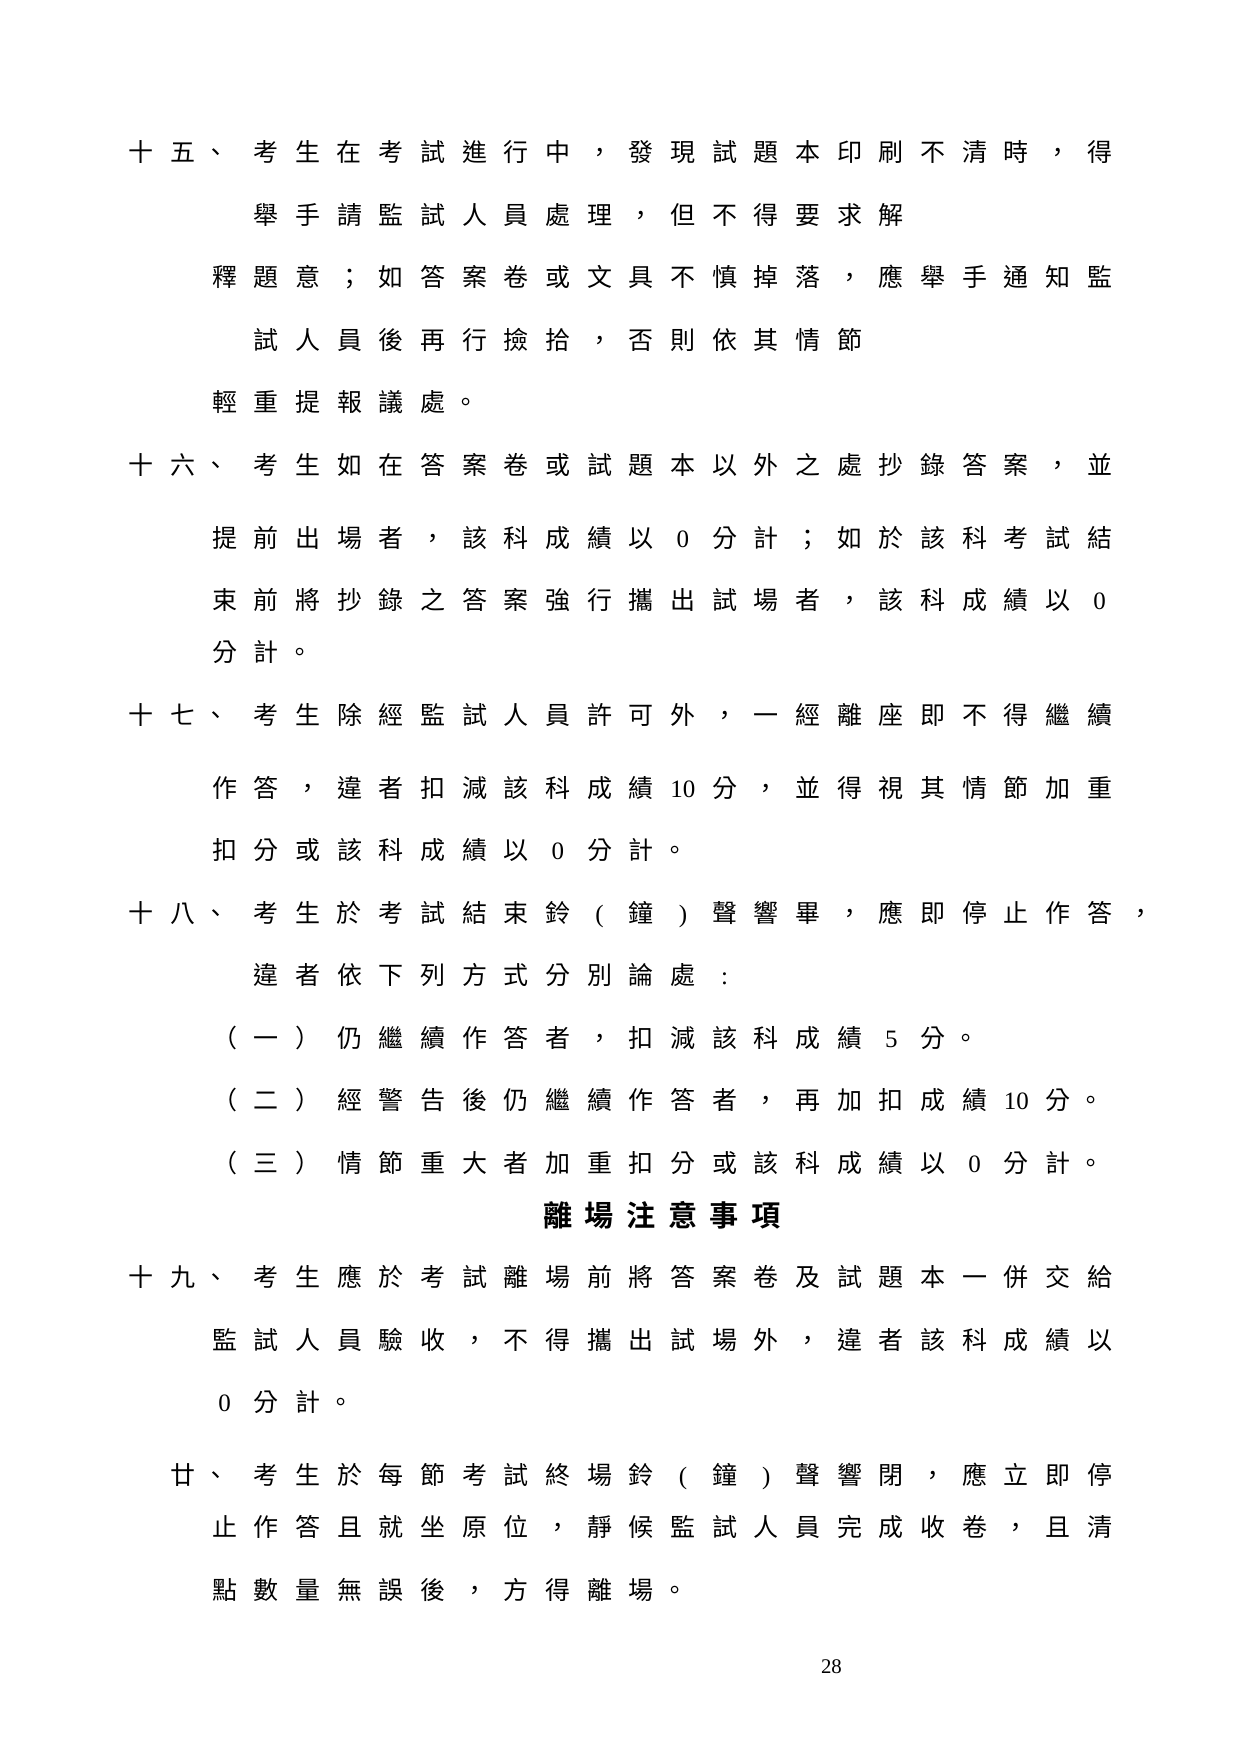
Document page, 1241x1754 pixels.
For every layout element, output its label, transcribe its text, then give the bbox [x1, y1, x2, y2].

text 廿、考生於每節考試終場鈴(鐘)聲響閉，應立即停止作答且就坐原位，靜候監試人員完成收卷，且清點數量無誤後，方得離場。 [143, 1422, 1120, 1609]
text 十八、考生於考試結束鈴(鐘)聲響畢，應即停止作答，違者依下列方式分別論處: [120, 859, 1120, 984]
text 輕重提報議處。 [188, 359, 1120, 422]
text 離場注意事項 [195, 1172, 1120, 1234]
text 十五、考生在考試進行中，發現試題本印刷不清時，得舉手請監試人員處理，但不得要求解 [120, 109, 1120, 234]
text 釋題意；如答案卷或文具不慎掉落，應舉手通知監試人員後再行撿拾，否則依其情節 [188, 234, 1120, 359]
text 十六、考生如在答案卷或試題本以外之處抄錄答案，並提前出場者，該科成績以0分計；如於該科考試結束前將抄錄之答案強行攜出試場者，該科成績以0分計。 [120, 422, 1120, 672]
text （三）情節重大者加重扣分或該科成績以0分計。 [120, 1109, 1120, 1172]
text 十七、考生除經監試人員許可外，一經離座即不得繼續作答，違者扣減該科成績10分，並得視其情節加重扣分或該科成績以0分計。 [120, 672, 1120, 859]
text 十九、考生應於考試離場前將答案卷及試題本一併交給監試人員驗收，不得攜出試場外，違者該科成績以0分計。 [120, 1234, 1120, 1422]
text （二）經警告後仍繼續作答者，再加扣成績10分。 [120, 1047, 1120, 1109]
text （一）仍繼續作答者，扣減該科成績5分。 [120, 984, 1120, 1047]
